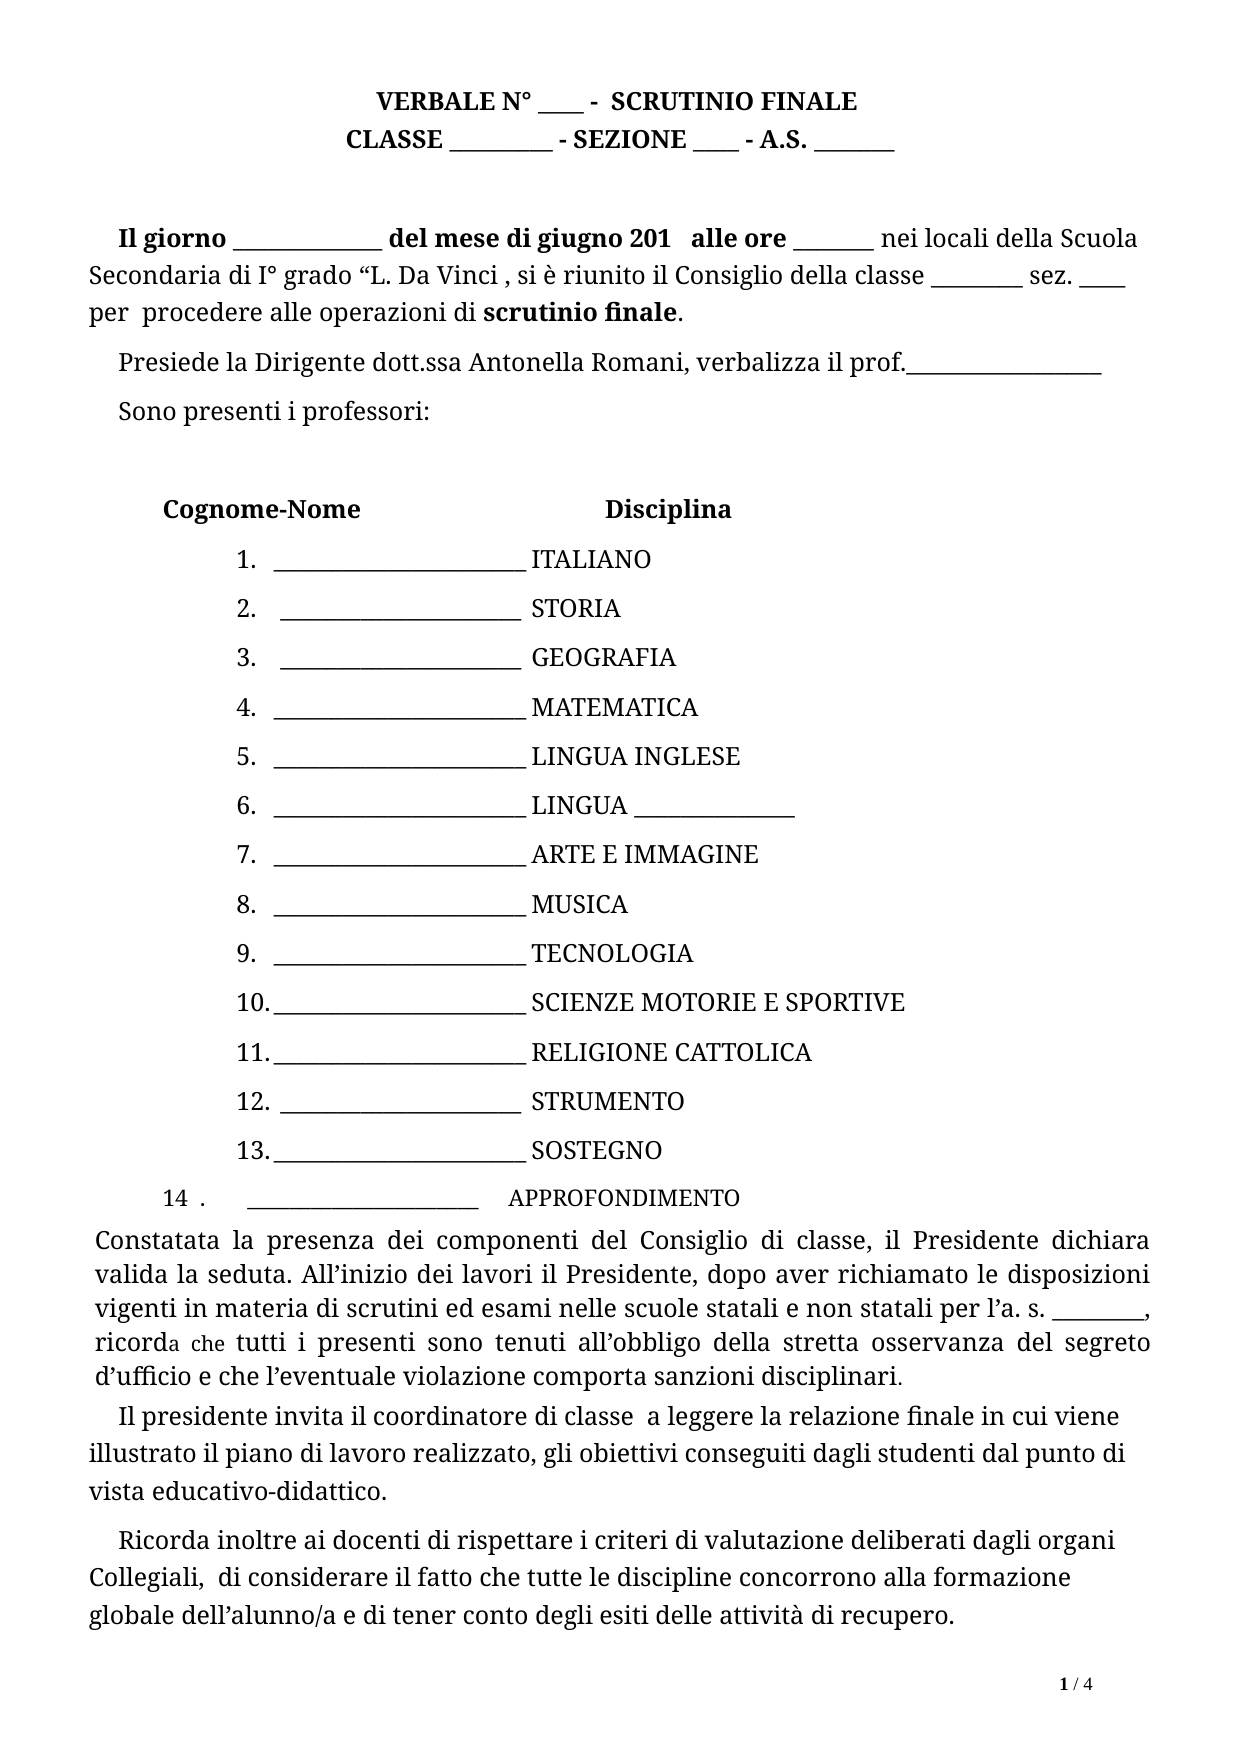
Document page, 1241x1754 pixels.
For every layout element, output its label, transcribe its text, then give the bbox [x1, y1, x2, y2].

list _____________________ STORIA [236, 591, 1152, 625]
text Il giorno _____________ del mese di giugno 201 alle ore _______ nei locali della Scuola Secondaria di I° grado “L. Da Vinci , si è riunito il Consiglio della classe ________ sez. ____ per procedere alle operazioni di scrutinio finale. [88, 220, 1152, 329]
text Il presidente invita il coordinatore di classe a leggere la relazione finale in cui viene illustrato il piano di lavoro realizzato, gli obiettivi conseguiti dagli studenti dal punto di vista educativo-didattico. [88, 1398, 1152, 1507]
list _____________________ STRUMENTO [236, 1083, 1152, 1117]
list ______________________ ITALIANO [236, 541, 1152, 576]
text 14 . ______________________ APPROFONDIMENTO [162, 1182, 1152, 1213]
text Ricorda inoltre ai docenti di rispettare i criteri di valutazione deliberati dagli organi Collegiali, di considerare il fatto che tutte le discipline concorrono alla formazione globale dell’alunno/a e di tener conto degli esiti delle attività di recupero. [88, 1523, 1152, 1631]
list ______________________ SCIENZE MOTORIE E SPORTIVE [236, 985, 1152, 1019]
list ______________________ LINGUA ______________ [236, 788, 1152, 822]
text Sono presenti i professori: [88, 394, 1152, 428]
list _____________________ GEOGRAFIA [236, 640, 1152, 674]
text Constatata la presenza dei componenti del Consiglio di classe, il Presidente dichiara valida la seduta. All’inizio dei lavori il Presidente, dopo aver richiamato le disposizioni vigenti in materia di scrutini ed esami nelle scuole statali e non statali per l’a. s. ________, ricorda che tutti i presenti sono tenuti all’obbligo della stretta osservanza del segreto d’ufficio e che l’eventuale violazione comporta sanzioni disciplinari. [94, 1222, 1152, 1393]
list ______________________ TECNOLOGIA [236, 936, 1152, 970]
list ______________________ ARTE E IMMAGINE [236, 837, 1152, 871]
subtitle VERBALE N° ____ - SCRUTINIO FINALE CLASSE _________ - SEZIONE ____ - A.S. _______ [88, 84, 1152, 156]
list ______________________ LINGUA INGLESE [236, 738, 1152, 773]
text Cognome-Nome Disciplina [88, 492, 1152, 526]
list ______________________ SOSTEGNO [236, 1133, 1152, 1167]
list ______________________ RELIGIONE CATTOLICA [236, 1034, 1152, 1068]
list ______________________ MATEMATICA [236, 689, 1152, 723]
text Presiede la Dirigente dott.ssa Antonella Romani, verbalizza il prof._________________ [88, 344, 1152, 378]
list ______________________ MUSICA [236, 886, 1152, 920]
